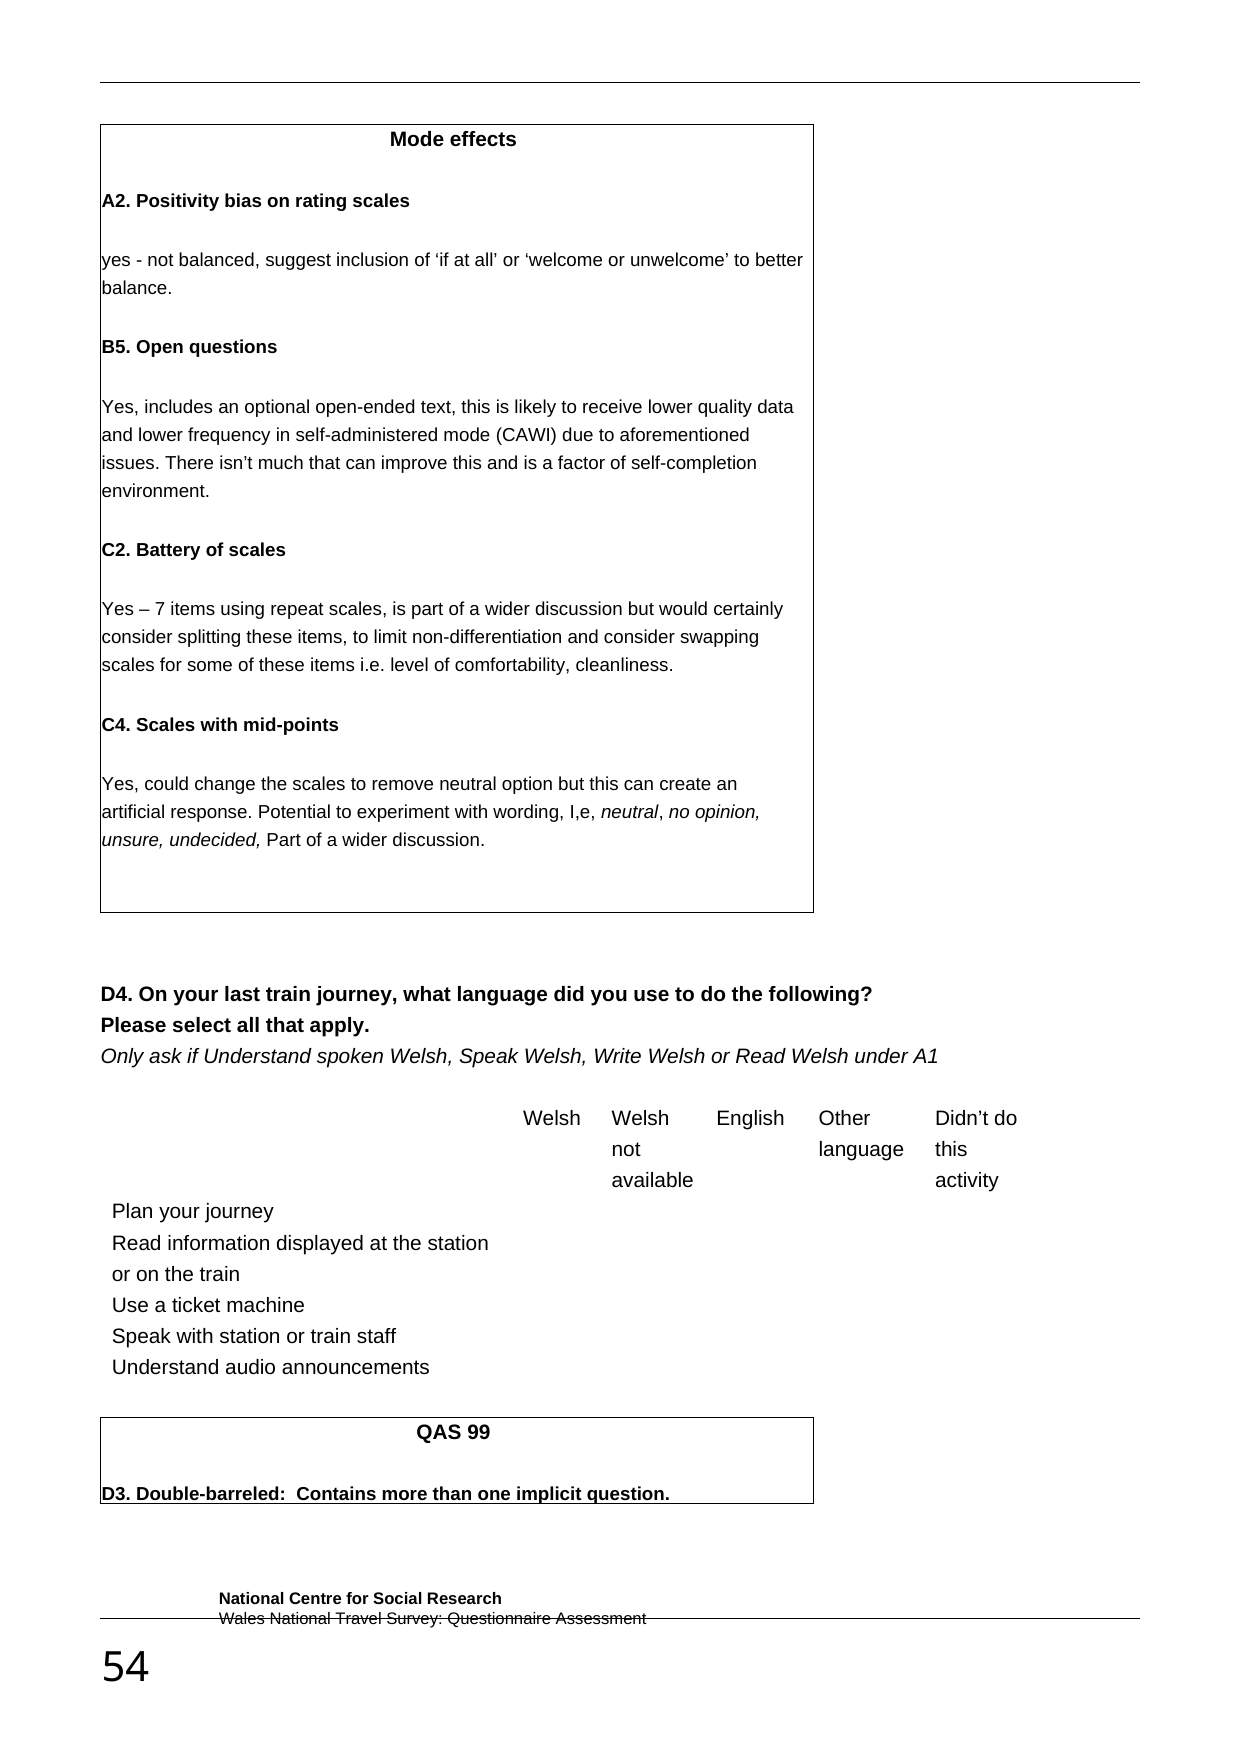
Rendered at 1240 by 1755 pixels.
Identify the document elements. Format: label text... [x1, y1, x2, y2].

table_cell [705, 1230, 807, 1293]
table_cell [600, 1355, 705, 1386]
table_cell Understand audio announcements [100, 1355, 512, 1386]
table_cell [600, 1199, 705, 1230]
table_header [100, 1106, 512, 1199]
text A2. Positivity bias on rating scales [101, 186, 813, 211]
table_cell [600, 1293, 705, 1324]
table_cell [512, 1355, 600, 1386]
text Yes – 7 items using repeat scales, is part of a wider discussion but would certainly consider splitting these items, to limit non-differentiation and consider swapping scales for some of these items i.e. level of comfortability, cleanliness. [101, 595, 813, 676]
text Only ask if Understand spoken Welsh, Speak Welsh, Write Welsh or Read Welsh under A1 [100, 1044, 1139, 1068]
text Yes, includes an optional open-ended text, this is likely to receive lower quality data and lower frequency in self-administered mode (CAWI) due to aforementioned issues. There isn’t much that can improve this and is a factor of self-completion environment. [101, 392, 813, 501]
table_cell [924, 1230, 1030, 1293]
table_cell [512, 1199, 600, 1230]
text Please select all that apply. [100, 1013, 1139, 1037]
text C4. Scales with mid-points [101, 710, 813, 735]
table_cell [807, 1230, 924, 1293]
table_cell [807, 1199, 924, 1230]
text Yes, could change the scales to remove neutral option but this can create an artificial response. Potential to experiment with wording, I,e, neutral, no opinion, unsure, undecided, Part of a wider discussion. [101, 769, 813, 850]
table_cell [924, 1355, 1030, 1386]
table_cell Plan your journey [100, 1199, 512, 1230]
table_cell Speak with station or train staff [100, 1324, 512, 1355]
table_cell Read information displayed at the station or on the train [100, 1230, 512, 1293]
text QAS 99 [101, 1418, 813, 1444]
text D3. Double-barreled: Contains more than one implicit question. [101, 1479, 813, 1503]
table_cell [705, 1199, 807, 1230]
table_cell Use a ticket machine [100, 1293, 512, 1324]
text D4. On your last train journey, what language did you use to do the following? [100, 981, 1139, 1005]
table_cell [705, 1324, 807, 1355]
table_cell [924, 1199, 1030, 1230]
table_cell [807, 1324, 924, 1355]
text yes - not balanced, suggest inclusion of ‘if at all’ or ‘welcome or unwelcome’ to better balance. [101, 246, 813, 298]
text C2. Battery of scales [101, 536, 813, 560]
table_cell [807, 1293, 924, 1324]
table_cell [807, 1355, 924, 1386]
table_cell [512, 1230, 600, 1293]
table_header Other language [807, 1106, 924, 1199]
table_header Welsh [512, 1106, 600, 1199]
table_header Didn’t do this activity [924, 1106, 1030, 1199]
table_cell [600, 1324, 705, 1355]
text Mode effects [101, 125, 813, 151]
text B5. Open questions [101, 333, 813, 358]
table_header English [705, 1106, 807, 1199]
table_cell [705, 1355, 807, 1386]
table_cell [705, 1293, 807, 1324]
table_header Welsh not available [600, 1106, 705, 1199]
table_cell [924, 1324, 1030, 1355]
table_cell [924, 1293, 1030, 1324]
table_cell [600, 1230, 705, 1293]
table_cell [512, 1293, 600, 1324]
table_cell [512, 1324, 600, 1355]
